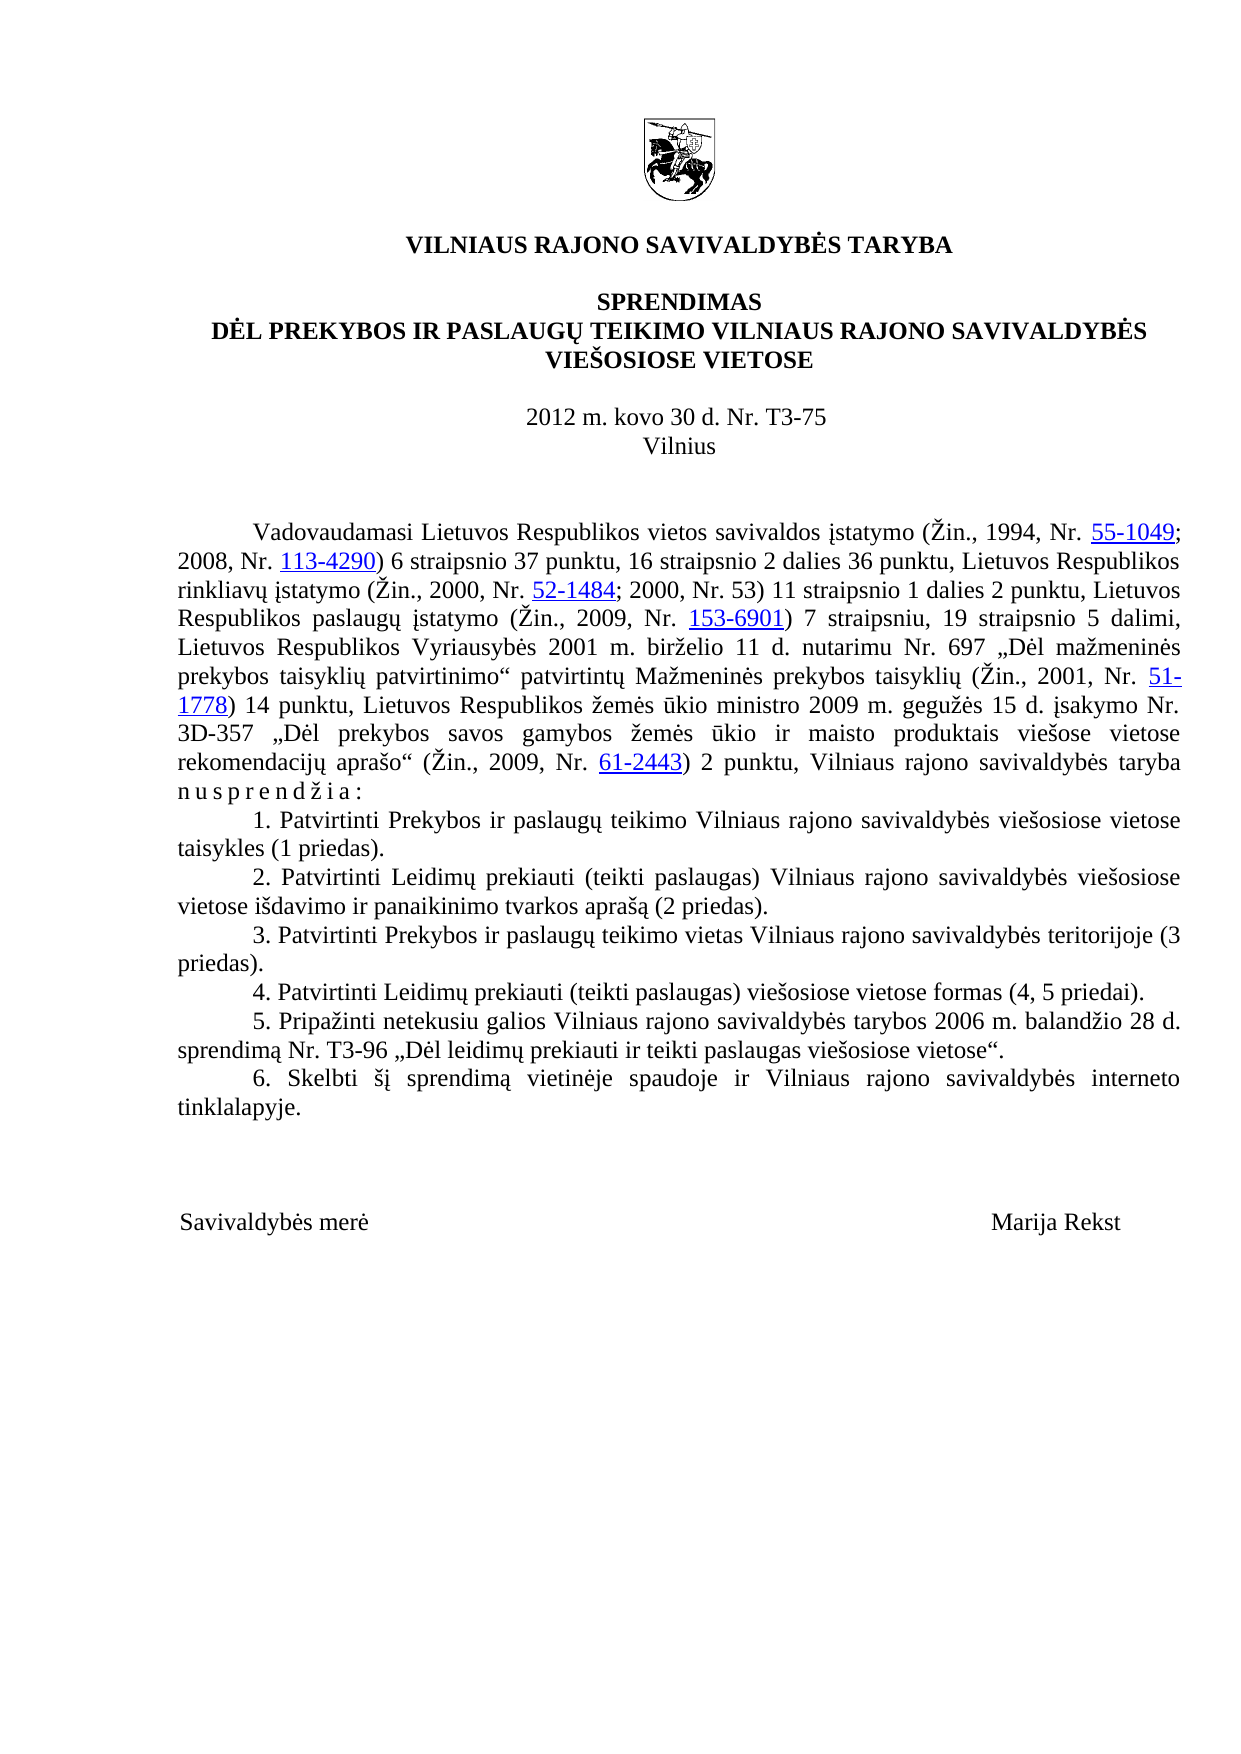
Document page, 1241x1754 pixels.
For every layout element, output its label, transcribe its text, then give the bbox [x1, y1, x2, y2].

text Vilnius [177, 431, 1181, 460]
text Vadovaudamasi Lietuvos Respublikos vietos savivaldos įstatymo (Žin., 1994, Nr. 55-1049; 2008, Nr. 113-4290) 6 straipsnio 37 punktu, 16 straipsnio 2 dalies 36 punktu, Lietuvos Respublikos rinkliavų įstatymo (Žin., 2000, Nr. 52-1484; 2000, Nr. 53) 11 straipsnio 1 dalies 2 punktu, Lietuvos Respublikos paslaugų įstatymo (Žin., 2009, Nr. 153-6901) 7 straipsniu, 19 straipsnio 5 dalimi, Lietuvos Respublikos Vyriausybės 2001 m. birželio 11 d. nutarimu Nr. 697 „Dėl mažmeninės prekybos taisyklių patvirtinimo“ patvirtintų Mažmeninės prekybos taisyklių (Žin., 2001, Nr. 51-1778) 14 punktu, Lietuvos Respublikos žemės ūkio ministro 2009 m. gegužės 15 d. įsakymo Nr. 3D-357 „Dėl prekybos savos gamybos žemės ūkio ir maisto produktais viešose vietose rekomendacijų aprašo“ (Žin., 2009, Nr. 61-2443) 2 punktu, Vilniaus rajono savivaldybės taryba nusprendžia: [177, 517, 1181, 805]
text 5. Pripažinti netekusiu galios Vilniaus rajono savivaldybės tarybos 2006 m. balandžio 28 d. sprendimą Nr. T3-96 „Dėl leidimų prekiauti ir teikti paslaugas viešosiose vietose“. [177, 1006, 1181, 1063]
text 4. Patvirtinti Leidimų prekiauti (teikti paslaugas) viešosiose vietose formas (4, 5 priedai). [177, 977, 1181, 1006]
text 6. Skelbti šį sprendimą vietinėje spaudoje ir Vilniaus rajono savivaldybės interneto tinklalapyje. [177, 1063, 1181, 1121]
text 2012 m. kovo 30 d. Nr. T3-75 [177, 402, 1181, 431]
text Savivaldybės merė Marija Rekst [179, 1207, 1181, 1236]
text 2. Patvirtinti Leidimų prekiauti (teikti paslaugas) Vilniaus rajono savivaldybės viešosiose vietose išdavimo ir panaikinimo tvarkos aprašą (2 priedas). [177, 862, 1181, 920]
text VILNIAUS RAJONO SAVIVALDYBĖS TARYBA [177, 230, 1181, 258]
text SPRENDIMAS [177, 287, 1181, 316]
text DĖL PREKYBOS IR PASLAUGŲ TEIKIMO VILNIAUS RAJONO SAVIVALDYBĖS VIEŠOSIOSE VIETOSE [177, 316, 1181, 373]
text 3. Patvirtinti Prekybos ir paslaugų teikimo vietas Vilniaus rajono savivaldybės teritorijoje (3 priedas). [177, 920, 1181, 977]
text 1. Patvirtinti Prekybos ir paslaugų teikimo Vilniaus rajono savivaldybės viešosiose vietose taisykles (1 priedas). [177, 805, 1181, 862]
